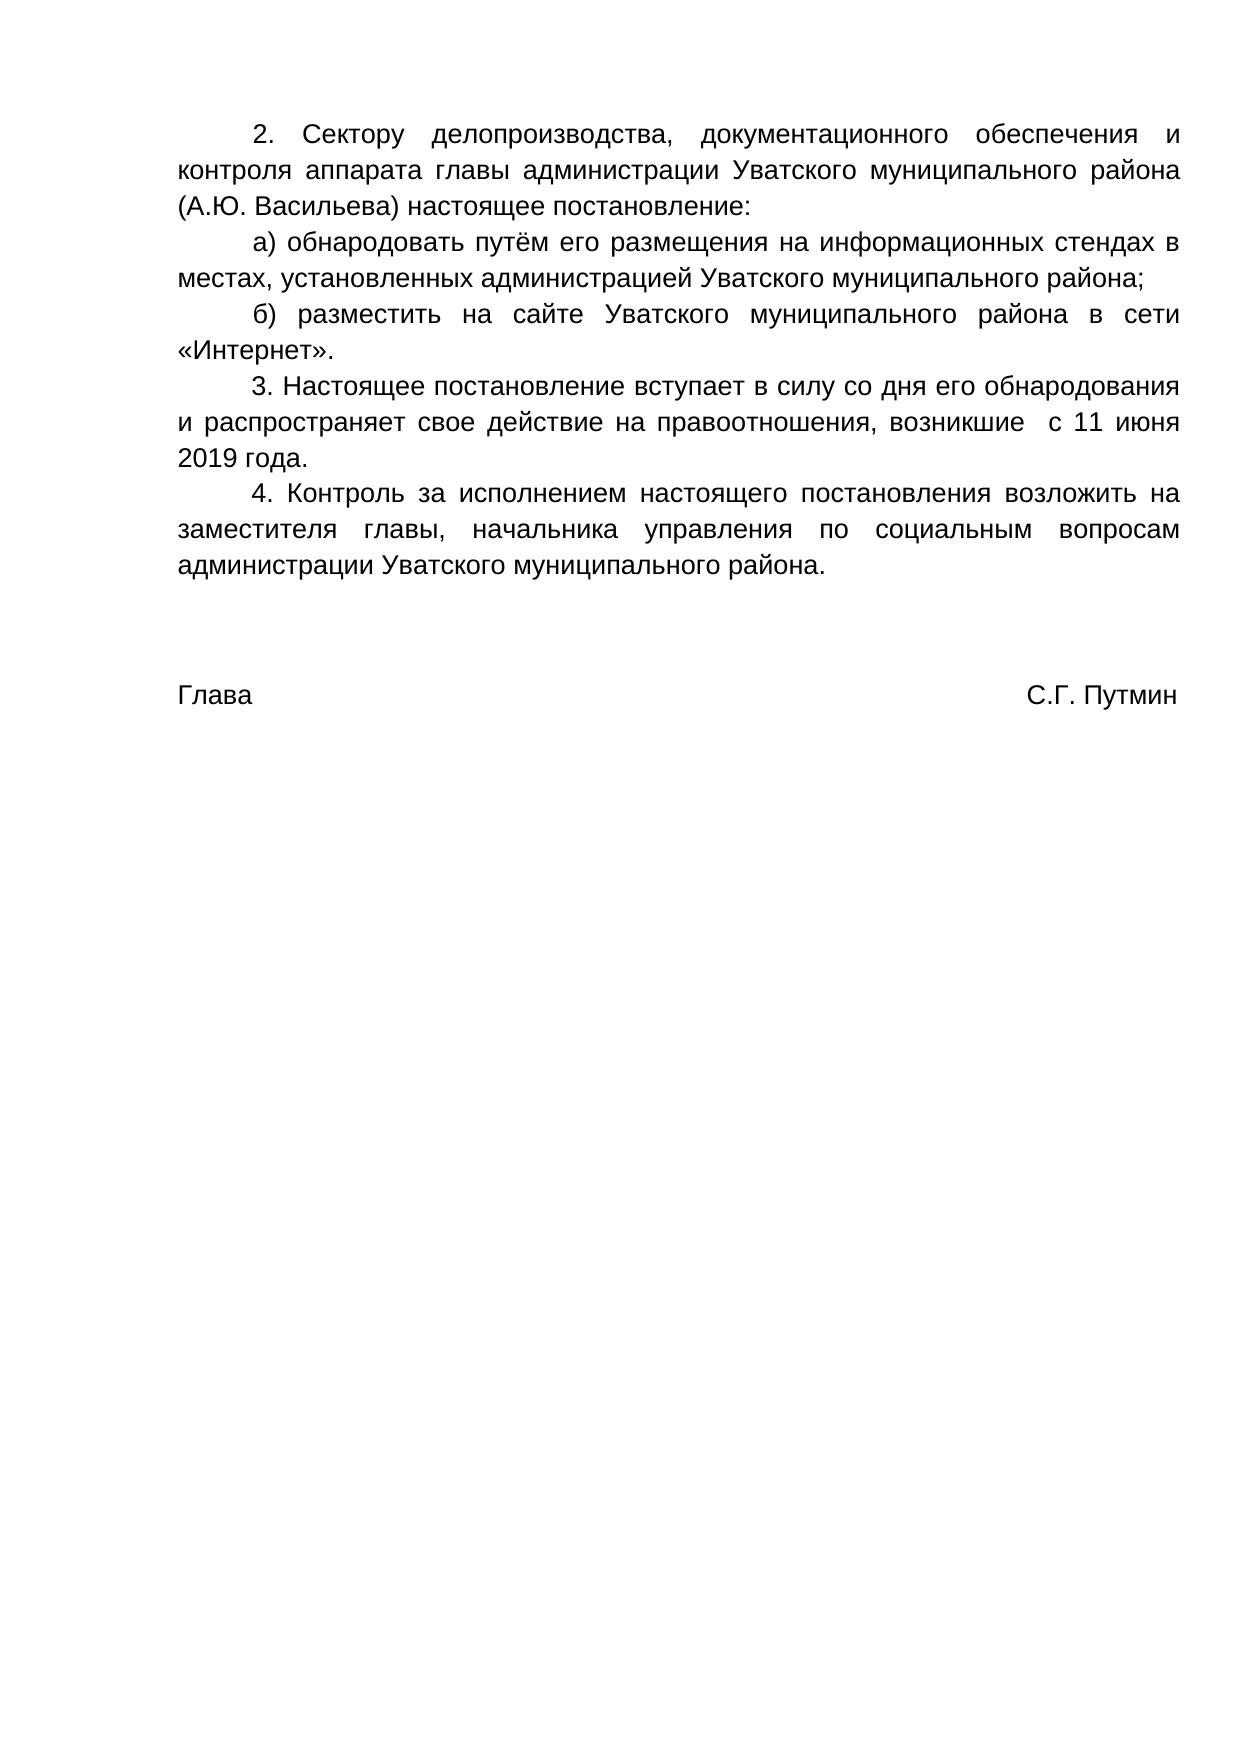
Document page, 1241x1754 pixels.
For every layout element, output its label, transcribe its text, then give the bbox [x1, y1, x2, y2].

text 2. Сектору делопроизводства, документационного обеспечения и контроля аппарата главы администрации Уватского муниципального района (А.Ю. Васильева) настоящее постановление: [177, 118, 1181, 221]
text 4. Контроль за исполнением настоящего постановления возложить на заместителя главы, начальника управления по социальным вопросам администрации Уватского муниципального района. [177, 477, 1181, 581]
text Глава С.Г. Путмин [177, 679, 1181, 710]
text б) разместить на сайте Уватского муниципального района в сети «Интернет». [177, 298, 1181, 365]
text а) обнародовать путём его размещения на информационных стендах в местах, установленных администрацией Уватского муниципального района; [177, 226, 1181, 293]
text 3. Настоящее постановление вступает в силу со дня его обнародования и распространяет свое действие на правоотношения, возникшие с 11 июня 2019 года. [177, 370, 1181, 473]
